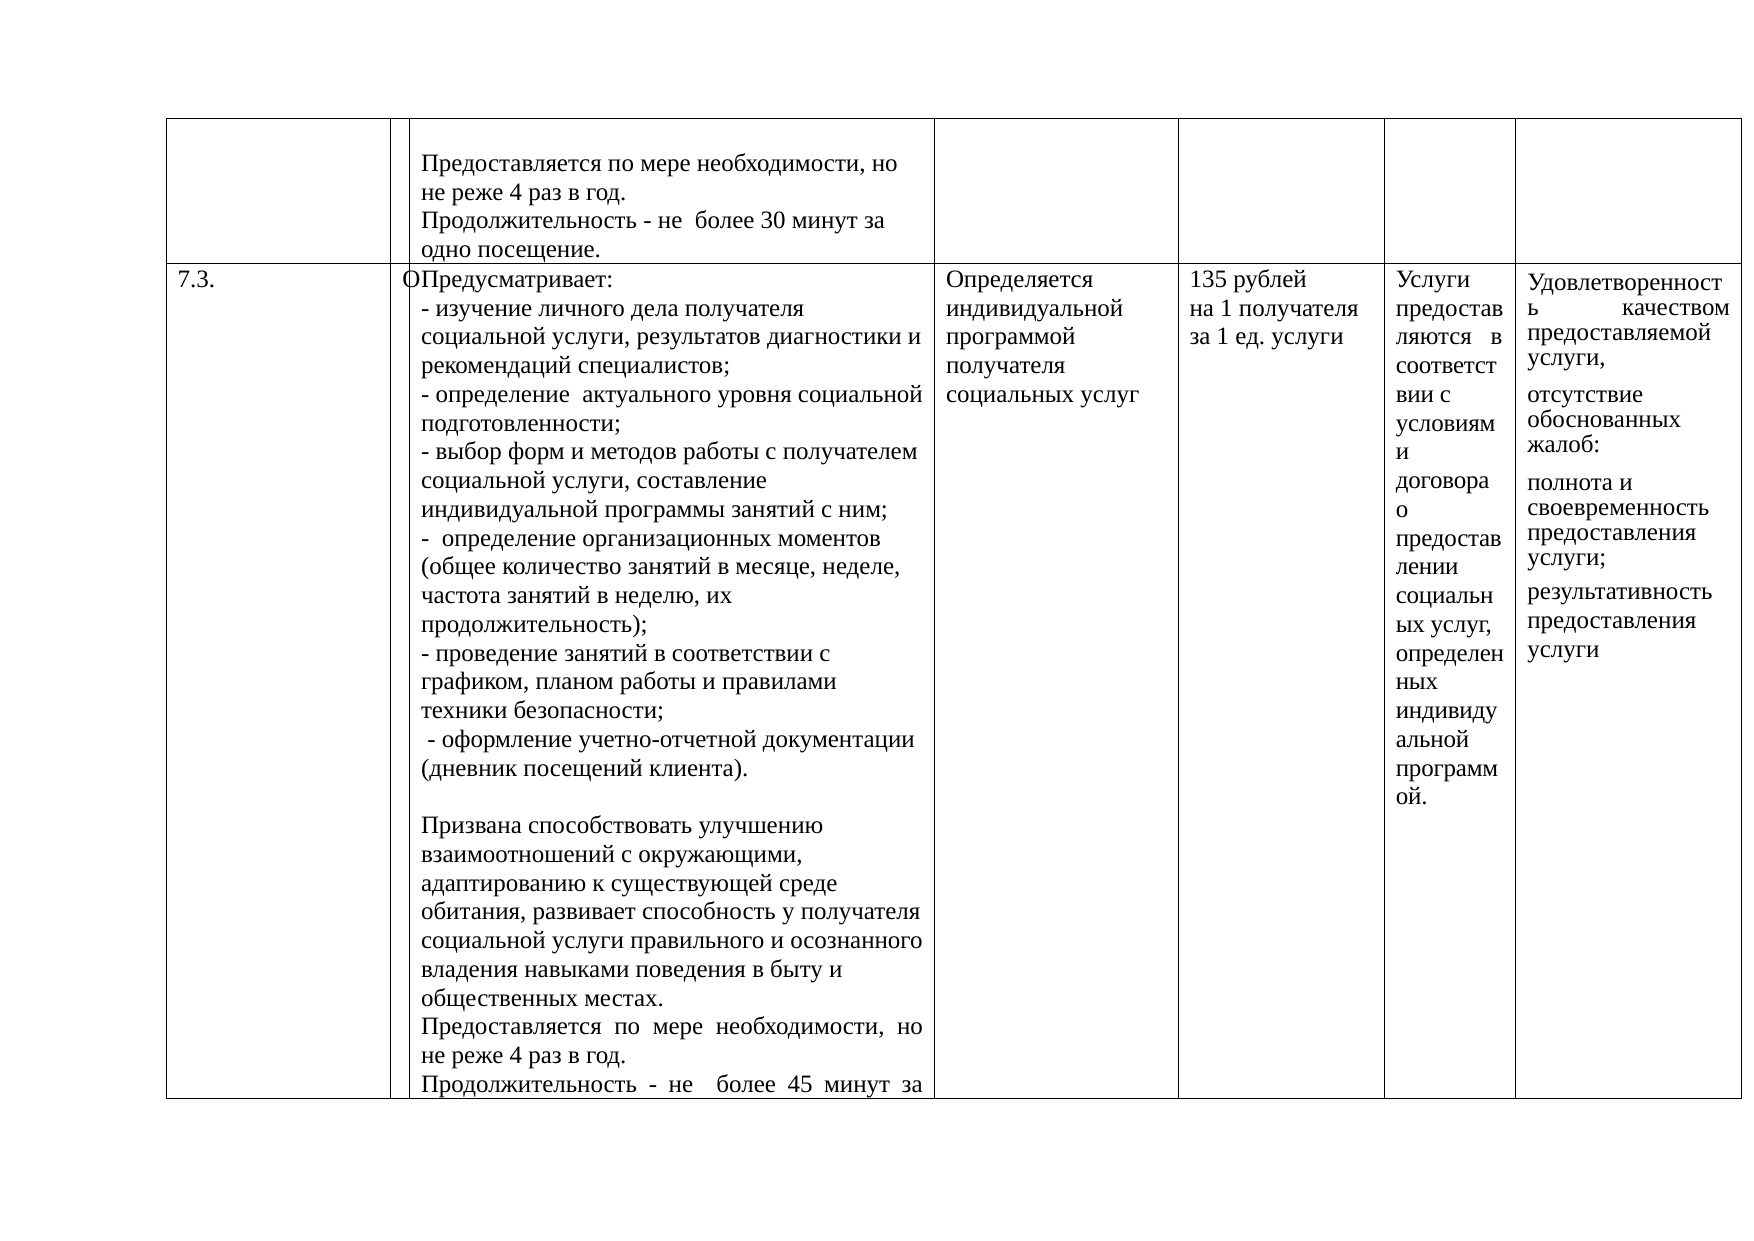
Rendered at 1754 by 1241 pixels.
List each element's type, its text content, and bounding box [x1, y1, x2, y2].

table_cell Услуги предоставляются в соответствии с условиями договора о предоставлении социальных услуг, определенных индивидуальной программой. [1385, 264, 1515, 1098]
table_cell [1516, 119, 1741, 263]
table_cell Удовлетворенность качеством предоставляемой услуги, отсутствие обоснованных жалоб: полнота и своевременность предоставления услуги; результативность предоставления услуги [1516, 264, 1741, 1098]
table_cell Предусматривает: - изучение личного дела получателя социальной услуги, результатов диагностики и рекомендаций специалистов; - определение актуального уровня социальной подготовленности; - выбор форм и методов работы с получателем социальной услуги, составление индивидуальной программы занятий с ним; - определение организационных моментов (общее количество занятий в месяце, неделе, частота занятий в неделю, их продолжительность); - проведение занятий в соответствии с графиком, планом работы и правилами техники безопасности; - оформление учетно-отчетной документации (дневник посещений клиента). Призвана способствовать улучшению взаимоотношений с окружающими, адаптированию к существующей среде обитания, развивает способность у получателя социальной услуги правильного и осознанного владения навыками поведения в быту и общественных местах. Предоставляется по мере необходимости, но не реже 4 раз в год. Продолжительность - не более 45 минут за одно посещение. [410, 264, 934, 1098]
table_cell Определяется индивидуальной программой получателя социальных услуг [935, 264, 1178, 1098]
table_cell [1385, 119, 1515, 263]
table_cell Обучение навыкам поведения в быту и общественных местах [391, 264, 409, 1098]
table_cell Проведение социально-реабилитационных мероприятий в сфере социального обслуживания [391, 119, 409, 263]
table_cell [167, 119, 390, 263]
table_cell [935, 119, 1178, 263]
table_cell 135 рублей на 1 получателя за 1 ед. услуги [1179, 264, 1384, 1098]
table_cell Предусматривает: - изучение истории болезни, индивидуальной программы реабилитации получателя социальной услуги, медицинской карты получателя социальной услуги, рекомендаций специалистов службы МСЭ; - выполнение в соответствии с рекомендациями специалистов службы МСЭ, медицинскими показаниями, состоянием здоровья получателя социальной услуги, курса прохождения реабилитационных (адаптационных) мероприятий (лечебная физкультура, физиопроцедуры, занятия на тренажерах и иные мероприятия); - выбор формы проведения реабилитационных (адаптационных) мероприятий (индивидуальные, групповые); - заполнение журнала посещения занятий; - организация амбулаторного посещения реабилитационного учреждения в пределах населенного пункта (при наличии); -оценка результативности проводимых реабилитационных мероприятий; - оформление учетно-отчетной документации (дневник посещений клиента). Должна обеспечивать своевременное выполнение рекомендаций, предусмотренных индивидуальными программами реабилитации инвалидов (детей-инвалидов) Предоставляется по мере необходимости, но не реже 4 раз в год. Продолжительность - не более 30 минут за одно посещение. [410, 119, 934, 263]
table_cell [1179, 119, 1384, 263]
table_cell 7.3. [167, 264, 390, 1098]
